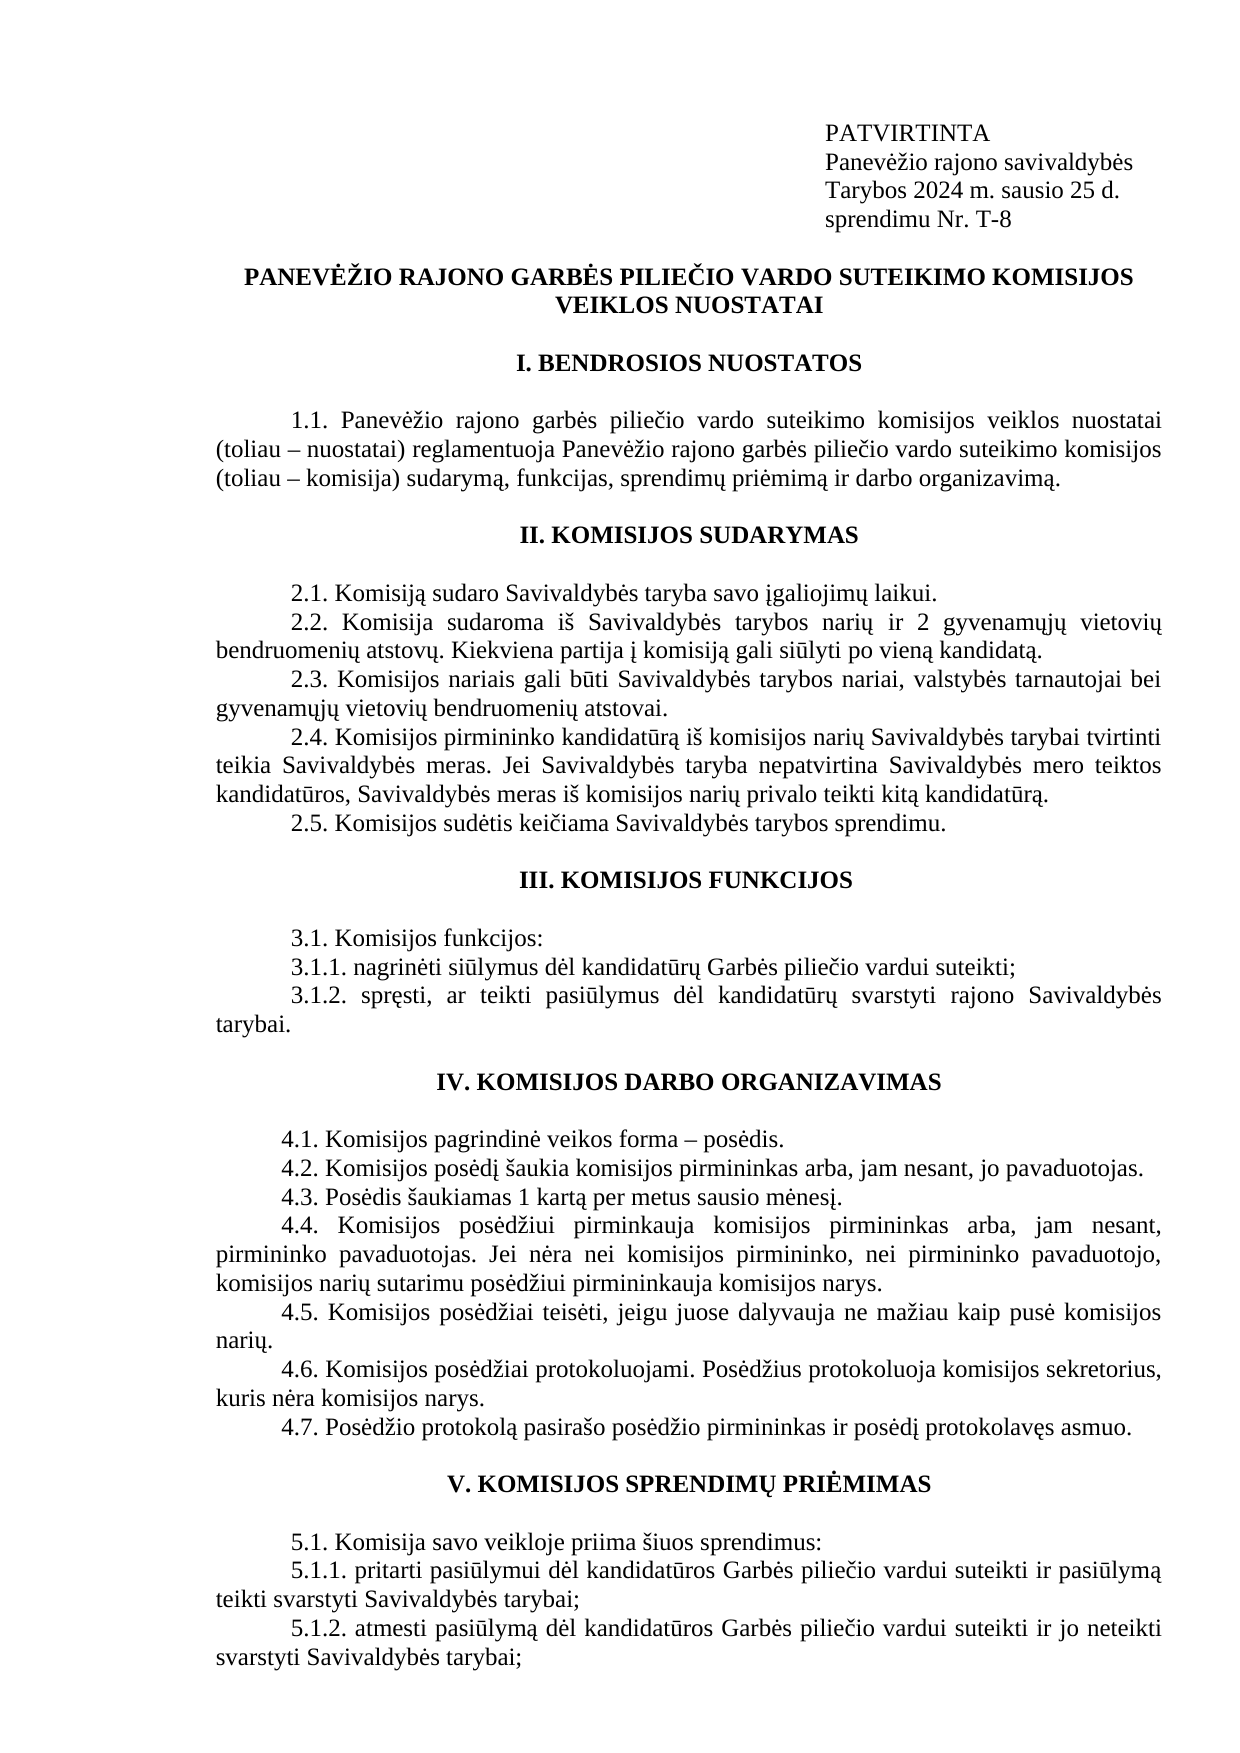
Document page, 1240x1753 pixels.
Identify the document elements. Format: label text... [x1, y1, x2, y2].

text 5.1. Komisija savo veikloje priima šiuos sprendimus: [216, 1527, 1162, 1556]
text 4.6. Komisijos posėdžiai protokoluojami. Posėdžius protokoluoja komisijos sekretorius, kuris nėra komisijos narys. [216, 1354, 1162, 1412]
text 3.1.2. spręsti, ar teikti pasiūlymus dėl kandidatūrų svarstyti rajono Savivaldybės tarybai. [216, 981, 1162, 1038]
text 4.5. Komisijos posėdžiai teisėti, jeigu juose dalyvauja ne mažiau kaip pusė komisijos narių. [216, 1297, 1162, 1354]
text 2.2. Komisija sudaroma iš Savivaldybės tarybos narių ir 2 gyvenamųjų vietovių bendruomenių atstovų. Kiekviena partija į komisiją gali siūlyti po vieną kandidatą. [216, 607, 1162, 664]
text 4.3. Posėdis šaukiamas 1 kartą per metus sausio mėnesį. [216, 1182, 1162, 1211]
text II. KOMISIJOS SUDARYMAS [216, 521, 1162, 549]
text sprendimu Nr. T-8 [216, 204, 1162, 233]
text Panevėžio rajono savivaldybės [216, 147, 1162, 176]
text 2.1. Komisiją sudaro Savivaldybės taryba savo įgaliojimų laikui. [216, 578, 1162, 607]
text PATVIRTINTA [216, 118, 1162, 147]
text Tarybos 2024 m. sausio 25 d. [216, 176, 1162, 204]
text 4.1. Komisijos pagrindinė veikos forma – posėdis. [216, 1124, 1162, 1153]
text 1.1. Panevėžio rajono garbės piliečio vardo suteikimo komisijos veiklos nuostatai (toliau – nuostatai) reglamentuoja Panevėžio rajono garbės piliečio vardo suteikimo komisijos (toliau – komisija) sudarymą, funkcijas, sprendimų priėmimą ir darbo organizavimą. [216, 406, 1162, 492]
text 5.1.2. atmesti pasiūlymą dėl kandidatūros Garbės piliečio vardui suteikti ir jo neteikti svarstyti Savivaldybės tarybai; [216, 1613, 1162, 1671]
text 3.1.1. nagrinėti siūlymus dėl kandidatūrų Garbės piliečio vardui suteikti; [216, 952, 1162, 981]
text 2.5. Komisijos sudėtis keičiama Savivaldybės tarybos sprendimu. [216, 808, 1162, 837]
text IV. KOMISIJOS DARBO ORGANIZAVIMAS [216, 1067, 1162, 1096]
text 5.1.1. pritarti pasiūlymui dėl kandidatūros Garbės piliečio vardui suteikti ir pasiūlymą teikti svarstyti Savivaldybės tarybai; [216, 1556, 1162, 1613]
text 2.4. Komisijos pirmininko kandidatūrą iš komisijos narių Savivaldybės tarybai tvirtinti teikia Savivaldybės meras. Jei Savivaldybės taryba nepatvirtina Savivaldybės mero teiktos kandidatūros, Savivaldybės meras iš komisijos narių privalo teikti kitą kandidatūrą. [216, 722, 1162, 808]
text V. KOMISIJOS SPRENDIMŲ PRIĖMIMAS [216, 1469, 1162, 1498]
text 4.7. Posėdžio protokolą pasirašo posėdžio pirmininkas ir posėdį protokolavęs asmuo. [216, 1412, 1162, 1441]
text 4.4. Komisijos posėdžiui pirminkauja komisijos pirmininkas arba, jam nesant, pirmininko pavaduotojas. Jei nėra nei komisijos pirmininko, nei pirmininko pavaduotojo, komisijos narių sutarimu posėdžiui pirmininkauja komisijos narys. [216, 1211, 1162, 1297]
text 3.1. Komisijos funkcijos: [216, 923, 1162, 952]
text PANEVĖŽIO RAJONO GARBĖS PILIEČIO VARDO SUTEIKIMO KOMISIJOS VEIKLOS NUOSTATAI [216, 262, 1162, 319]
text 2.3. Komisijos nariais gali būti Savivaldybės tarybos nariai, valstybės tarnautojai bei gyvenamųjų vietovių bendruomenių atstovai. [216, 664, 1162, 722]
text 4.2. Komisijos posėdį šaukia komisijos pirmininkas arba, jam nesant, jo pavaduotojas. [216, 1153, 1162, 1182]
text III. KOMISIJOS FUNKCIJOS [216, 866, 1162, 894]
text I. BENDROSIOS NUOSTATOS [216, 348, 1162, 377]
